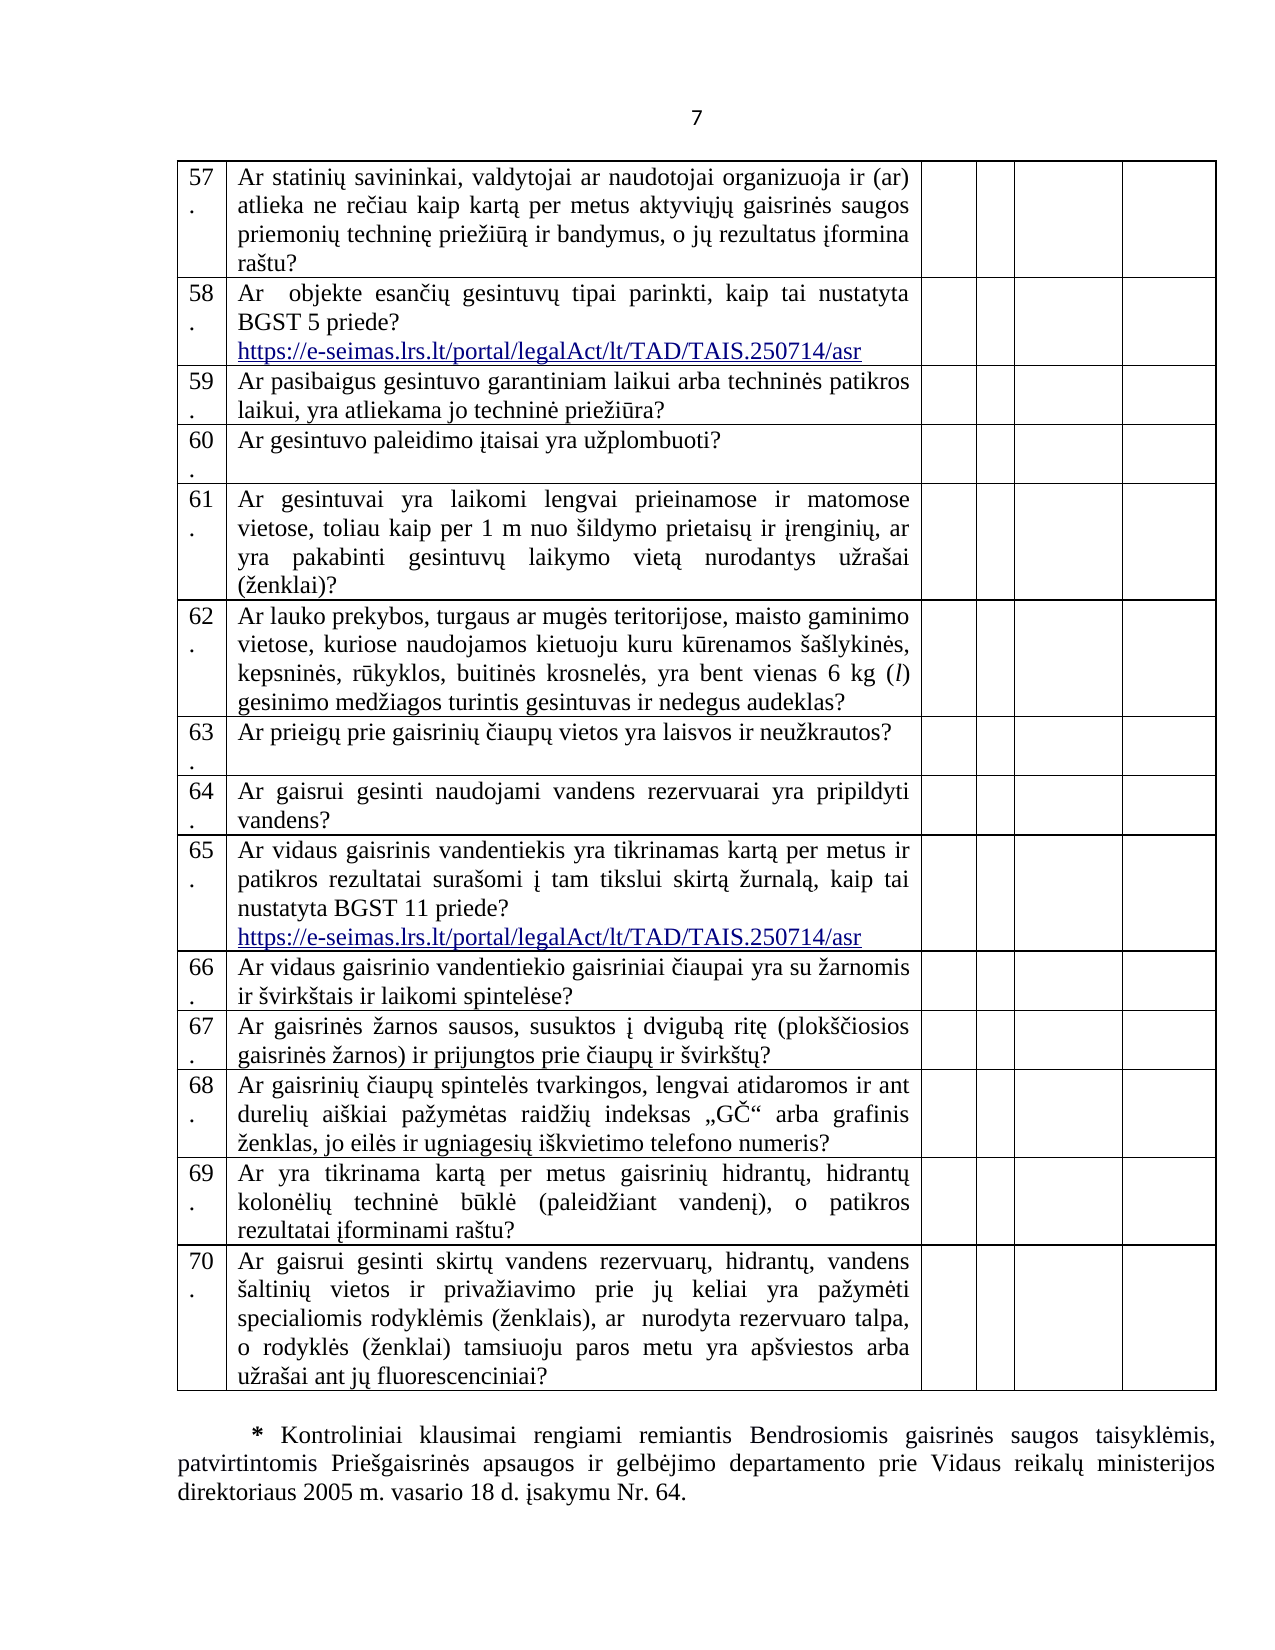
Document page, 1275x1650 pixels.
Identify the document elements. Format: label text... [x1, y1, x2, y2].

text * Kontroliniai klausimai rengiami remiantis Bendrosiomis gaisrinės saugos taisyklėmis, patvirtintomis Priešgaisrinės apsaugos ir gelbėjimo departamento prie Vidaus reikalų ministerijos direktoriaus 2005 m. vasario 18 d. įsakymu Nr. 64. [177, 1420, 1216, 1506]
table_cell [977, 1246, 1014, 1389]
table_cell [1123, 836, 1215, 950]
table_cell Ar statinių savininkai, valdytojai ar naudotojai organizuoja ir (ar) atlieka ne rečiau kaip kartą per metus aktyviųjų gaisrinės saugos priemonių techninę priežiūrą ir bandymus, o jų rezultatus įformina raštu? [227, 162, 921, 277]
table_cell [1123, 425, 1215, 483]
table_cell [1123, 1070, 1215, 1156]
table_cell [922, 162, 976, 277]
table_cell [1015, 366, 1122, 423]
table_cell [1015, 952, 1122, 1009]
table_cell Ar lauko prekybos, turgaus ar mugės teritorijose, maisto gaminimo vietose, kuriose naudojamos kietuoju kuru kūrenamos šašlykinės, kepsninės, rūkyklos, buitinės krosnelės, yra bent vienas 6 kg (l) gesinimo medžiagos turintis gesintuvas ir nedegus audeklas? [227, 601, 921, 716]
table_cell [1015, 1158, 1122, 1244]
table_cell [1015, 601, 1122, 716]
table_cell Ar vidaus gaisrinis vandentiekis yra tikrinamas kartą per metus ir patikros rezultatai surašomi į tam tikslui skirtą žurnalą, kaip tai nustatyta BGST 11 priede? https://e-seimas.lrs.lt/portal/legalAct/lt/TAD/TAIS.250714/asr [227, 836, 921, 950]
table_cell [1123, 1246, 1215, 1389]
table_cell [1015, 1246, 1122, 1389]
table_cell 70. [178, 1246, 226, 1389]
table_cell [977, 601, 1014, 716]
table_cell 67. [178, 1011, 226, 1068]
table_cell [977, 836, 1014, 950]
table_cell [977, 1070, 1014, 1156]
table_cell [922, 836, 976, 950]
table_cell [977, 484, 1014, 599]
table_cell [977, 278, 1014, 364]
table_cell [1015, 278, 1122, 364]
table_cell [922, 1246, 976, 1389]
table_cell [1123, 162, 1215, 277]
table_cell [1015, 162, 1122, 277]
table_cell [1123, 1011, 1215, 1068]
table_cell [922, 717, 976, 775]
table_cell Ar yra tikrinama kartą per metus gaisrinių hidrantų, hidrantų kolonėlių techninė būklė (paleidžiant vandenį), o patikros rezultatai įforminami raštu? [227, 1158, 921, 1244]
table_cell 62. [178, 601, 226, 716]
table_cell [922, 1158, 976, 1244]
table_cell Ar objekte esančių gesintuvų tipai parinkti, kaip tai nustatyta BGST 5 priede? https://e-seimas.lrs.lt/portal/legalAct/lt/TAD/TAIS.250714/asr [227, 278, 921, 364]
table_cell [922, 952, 976, 1009]
table_cell Ar pasibaigus gesintuvo garantiniam laikui arba techninės patikros laikui, yra atliekama jo techninė priežiūra? [227, 366, 921, 423]
table_cell Ar gesintuvai yra laikomi lengvai prieinamose ir matomose vietose, toliau kaip per 1 m nuo šildymo prietaisų ir įrenginių, ar yra pakabinti gesintuvų laikymo vietą nurodantys užrašai (ženklai)? [227, 484, 921, 599]
table_cell [1123, 278, 1215, 364]
table_cell [1123, 366, 1215, 423]
table_cell [922, 484, 976, 599]
table_cell [1015, 717, 1122, 775]
table_cell [1123, 484, 1215, 599]
table_cell 61. [178, 484, 226, 599]
table_cell [977, 425, 1014, 483]
table_cell [1123, 601, 1215, 716]
table_cell 64. [178, 776, 226, 834]
table_cell 66. [178, 952, 226, 1009]
table_cell [1015, 776, 1122, 834]
table_cell [1015, 484, 1122, 599]
table_cell Ar gaisrui gesinti naudojami vandens rezervuarai yra pripildyti vandens? [227, 776, 921, 834]
table_cell [977, 776, 1014, 834]
table_cell Ar gaisrinių čiaupų spintelės tvarkingos, lengvai atidaromos ir ant durelių aiškiai pažymėtas raidžių indeksas „GČ“ arba grafinis ženklas, jo eilės ir ugniagesių iškvietimo telefono numeris? [227, 1070, 921, 1156]
table_cell [977, 1011, 1014, 1068]
table_cell [977, 717, 1014, 775]
table_cell [1123, 776, 1215, 834]
table_cell 69. [178, 1158, 226, 1244]
table_cell [922, 1070, 976, 1156]
table_cell [977, 162, 1014, 277]
table_cell [922, 366, 976, 423]
table_cell 60. [178, 425, 226, 483]
table_cell [1123, 717, 1215, 775]
table_cell Ar gaisrinės žarnos sausos, susuktos į dvigubą ritę (plokščiosios gaisrinės žarnos) ir prijungtos prie čiaupų ir švirkštų? [227, 1011, 921, 1068]
table_cell 58. [178, 278, 226, 364]
table_cell [1015, 425, 1122, 483]
table_cell [977, 366, 1014, 423]
table_cell [922, 1011, 976, 1068]
table_cell [922, 601, 976, 716]
table_cell 63. [178, 717, 226, 775]
table_cell Ar prieigų prie gaisrinių čiaupų vietos yra laisvos ir neužkrautos? [227, 717, 921, 775]
table_cell [1015, 1070, 1122, 1156]
table_cell [1015, 1011, 1122, 1068]
table_cell [977, 1158, 1014, 1244]
table_cell Ar gaisrui gesinti skirtų vandens rezervuarų, hidrantų, vandens šaltinių vietos ir privažiavimo prie jų keliai yra pažymėti specialiomis rodyklėmis (ženklais), ar nurodyta rezervuaro talpa, o rodyklės (ženklai) tamsiuoju paros metu yra apšviestos arba užrašai ant jų fluorescenciniai? [227, 1246, 921, 1389]
table_cell 57. [178, 162, 226, 277]
table_cell Ar gesintuvo paleidimo įtaisai yra užplombuoti? [227, 425, 921, 483]
table_cell 65. [178, 836, 226, 950]
table_cell 68. [178, 1070, 226, 1156]
table_cell 59. [178, 366, 226, 423]
table_cell [922, 776, 976, 834]
table_cell [922, 278, 976, 364]
table_cell [922, 425, 976, 483]
table_cell [1015, 836, 1122, 950]
table_cell Ar vidaus gaisrinio vandentiekio gaisriniai čiaupai yra su žarnomis ir švirkštais ir laikomi spintelėse? [227, 952, 921, 1009]
table_cell [977, 952, 1014, 1009]
table_cell [1123, 952, 1215, 1009]
table_cell [1123, 1158, 1215, 1244]
